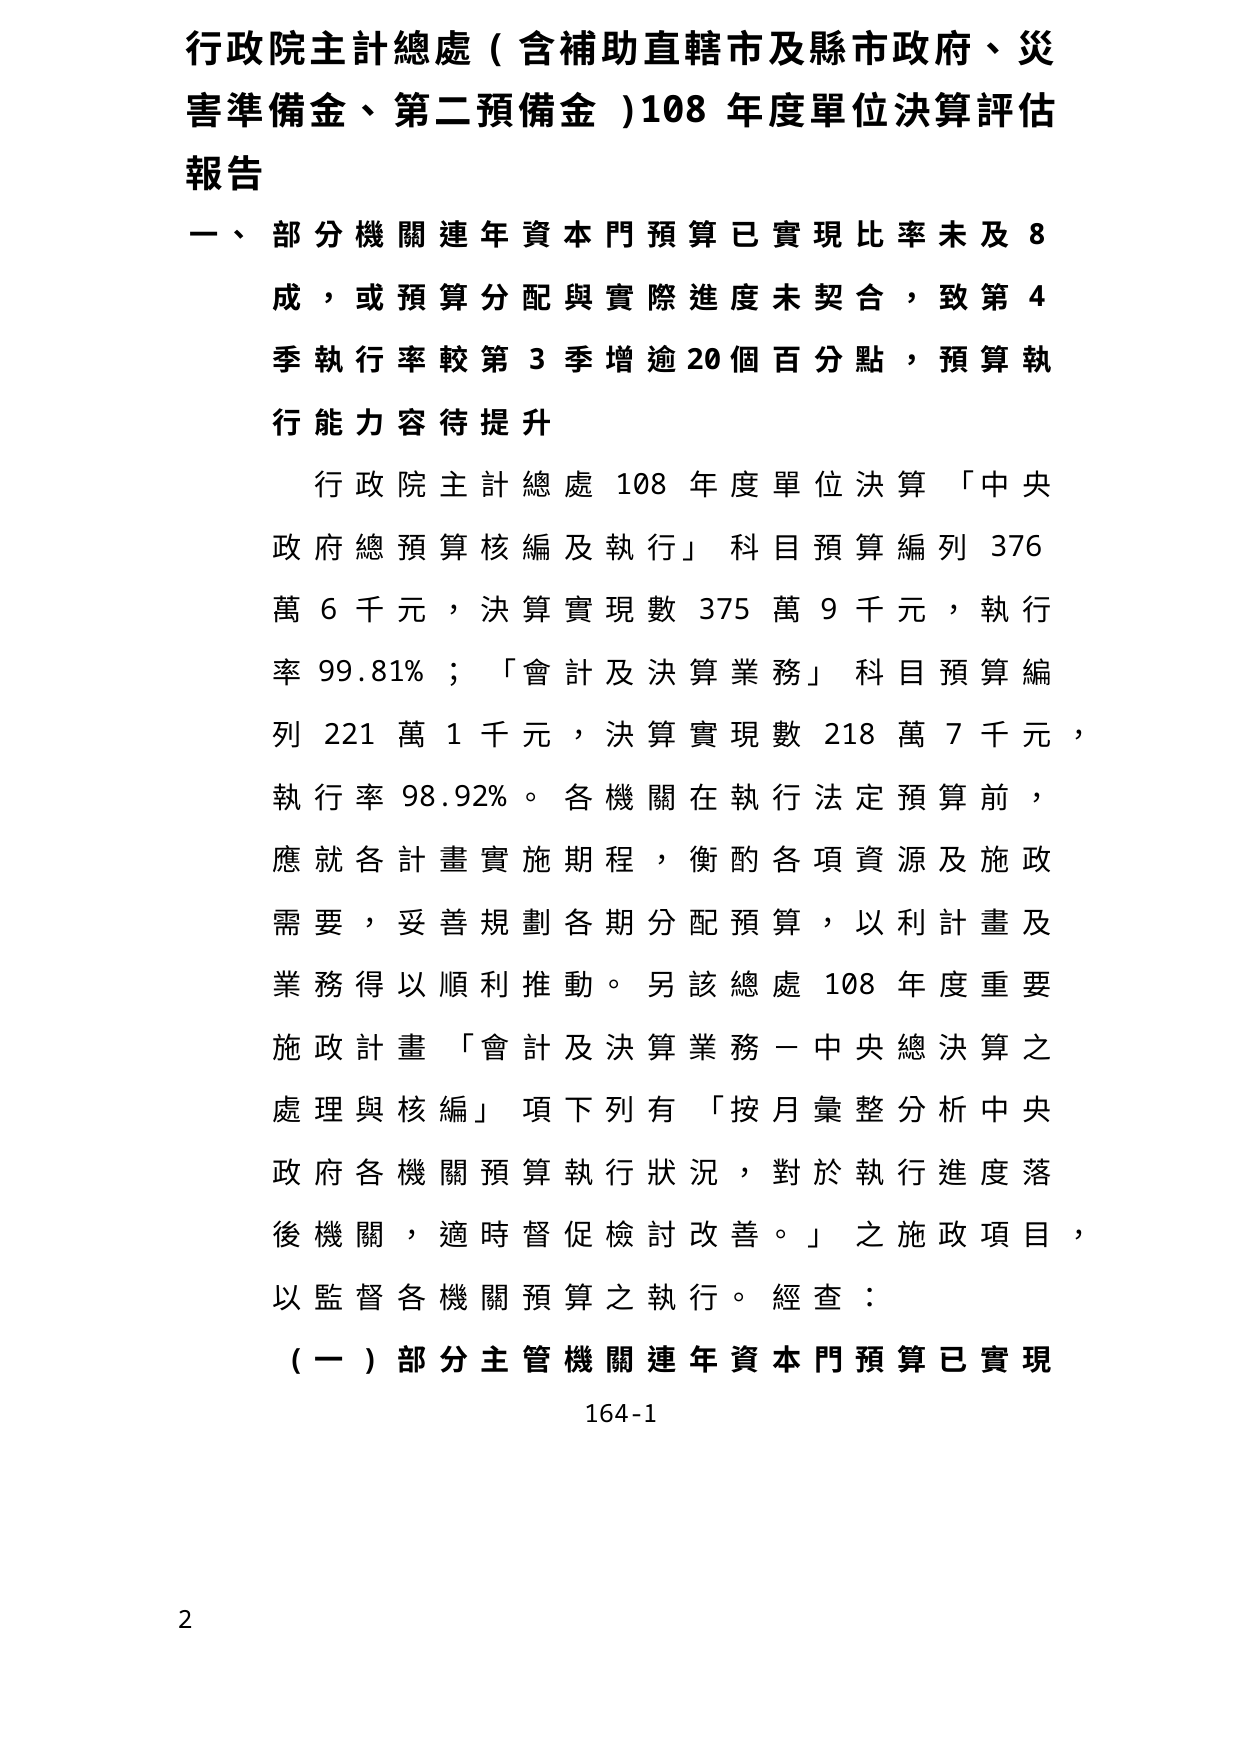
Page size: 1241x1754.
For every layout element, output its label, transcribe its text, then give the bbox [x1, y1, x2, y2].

text 一、部分機關連年資本門預算已實現比率未及8成，或預算分配與實際進度未契合，致第4季執行率較第3季增逾20個百分點，預算執行能力容待提升 [183, 191, 1058, 441]
text 行政院主計總處108年度單位決算「中央政府總預算核編及執行」科目預算編列376萬6千元，決算實現數375萬9千元，執行率99.81%；「會計及決算業務」科目預算編列221萬1千元，決算實現數218萬7千元，執行率98.92%。各機關在執行法定預算前，應就各計畫實施期程，衡酌各項資源及施政需要，妥善規劃各期分配預算，以利計畫及業務得以順利推動。另該總處108年度重要施政計畫「會計及決算業務－中央總決算之處理與核編」項下列有「按月彙整分析中央政府各機關預算執行狀況，對於執行進度落後機關，適時督促檢討改善。」之施政項目，以監督各機關預算之執行。經查： [242, 441, 1058, 1316]
text (一)部分主管機關連年資本門預算已實現 [242, 1316, 1058, 1379]
text 行政院主計總處(含補助直轄市及縣市政府、災害準備金、第二預備金)108年度單位決算評估報告 [183, 4, 1058, 191]
